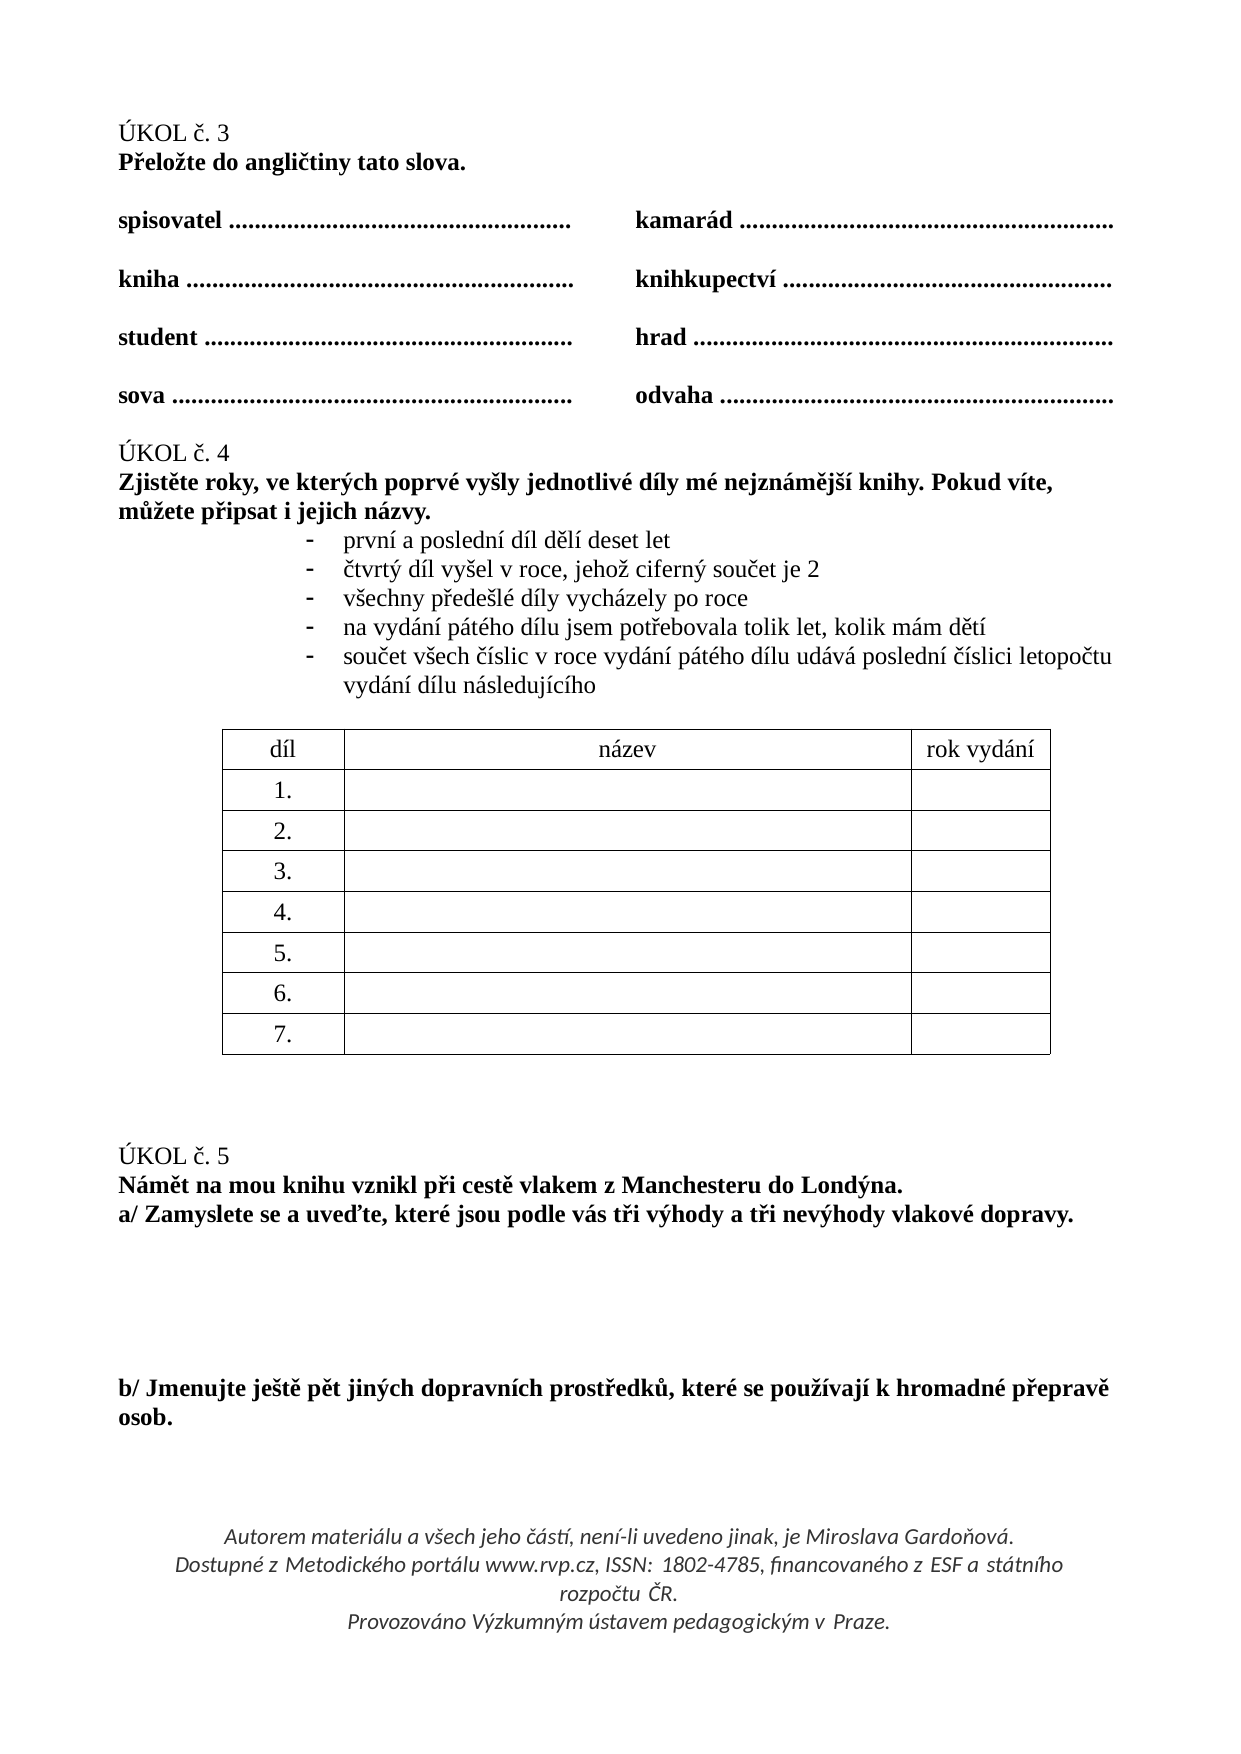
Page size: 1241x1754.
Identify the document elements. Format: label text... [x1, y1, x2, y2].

text osob. [118, 1402, 1122, 1431]
table_cell 5. [223, 933, 344, 972]
text a/ Zamyslete se a uveďte, které jsou podle vás tři výhody a tři nevýhody vlakové dopravy. [118, 1199, 1122, 1228]
text Námět na mou knihu vznikl při cestě vlakem z Manchesteru do Londýna. [118, 1170, 1122, 1199]
table_cell [345, 1014, 911, 1053]
table_cell [345, 851, 911, 891]
table_cell [912, 892, 1050, 932]
table_cell [912, 811, 1050, 850]
list součet všech číslic v roce vydání pátého dílu udává poslední číslici letopočtu vydání dílu následujícího [306, 641, 1122, 699]
table_cell 3. [223, 851, 344, 891]
table_cell [912, 1014, 1050, 1053]
table_cell [912, 770, 1050, 810]
table_cell [912, 933, 1050, 972]
table_cell [345, 933, 911, 972]
text spisovatel ..................................................... kamarád .......................................................... [118, 205, 1122, 234]
table_cell 2. [223, 811, 344, 850]
list první a poslední díl dělí deset let [306, 525, 1122, 554]
table_cell [345, 892, 911, 932]
table_cell [912, 851, 1050, 891]
text ÚKOL č. 5 [118, 1141, 1122, 1170]
text b/ Jmenujte ještě pět jiných dopravních prostředků, které se používají k hromadné přepravě [118, 1373, 1122, 1402]
text ÚKOL č. 3 [118, 118, 1122, 147]
text Přeložte do angličtiny tato slova. [118, 147, 1122, 176]
table_header rok vydání [912, 730, 1050, 769]
table_cell [345, 973, 911, 1013]
table_cell [345, 770, 911, 810]
text sova .............................................................. odvaha ............................................................. [118, 380, 1122, 409]
list všechny předešlé díly vycházely po roce [306, 583, 1122, 612]
text kniha ............................................................ knihkupectví ................................................... [118, 263, 1122, 292]
text ÚKOL č. 4 [118, 438, 1122, 467]
table_cell 4. [223, 892, 344, 932]
text Zjistěte roky, ve kterých poprvé vyšly jednotlivé díly mé nejznámější knihy. Pokud víte, můžete připsat i jejich názvy. [118, 467, 1122, 525]
table_header název [345, 730, 911, 769]
table_cell 7. [223, 1014, 344, 1053]
list čtvrtý díl vyšel v roce, jehož ciferný součet je 2 [306, 554, 1122, 583]
table_header díl [223, 730, 344, 769]
text student ......................................................... hrad ................................................................. [118, 322, 1122, 351]
table_cell 6. [223, 973, 344, 1013]
table_cell [912, 973, 1050, 1013]
list na vydání pátého dílu jsem potřebovala tolik let, kolik mám dětí [306, 612, 1122, 641]
table_cell [345, 811, 911, 850]
table_cell 1. [223, 770, 344, 810]
